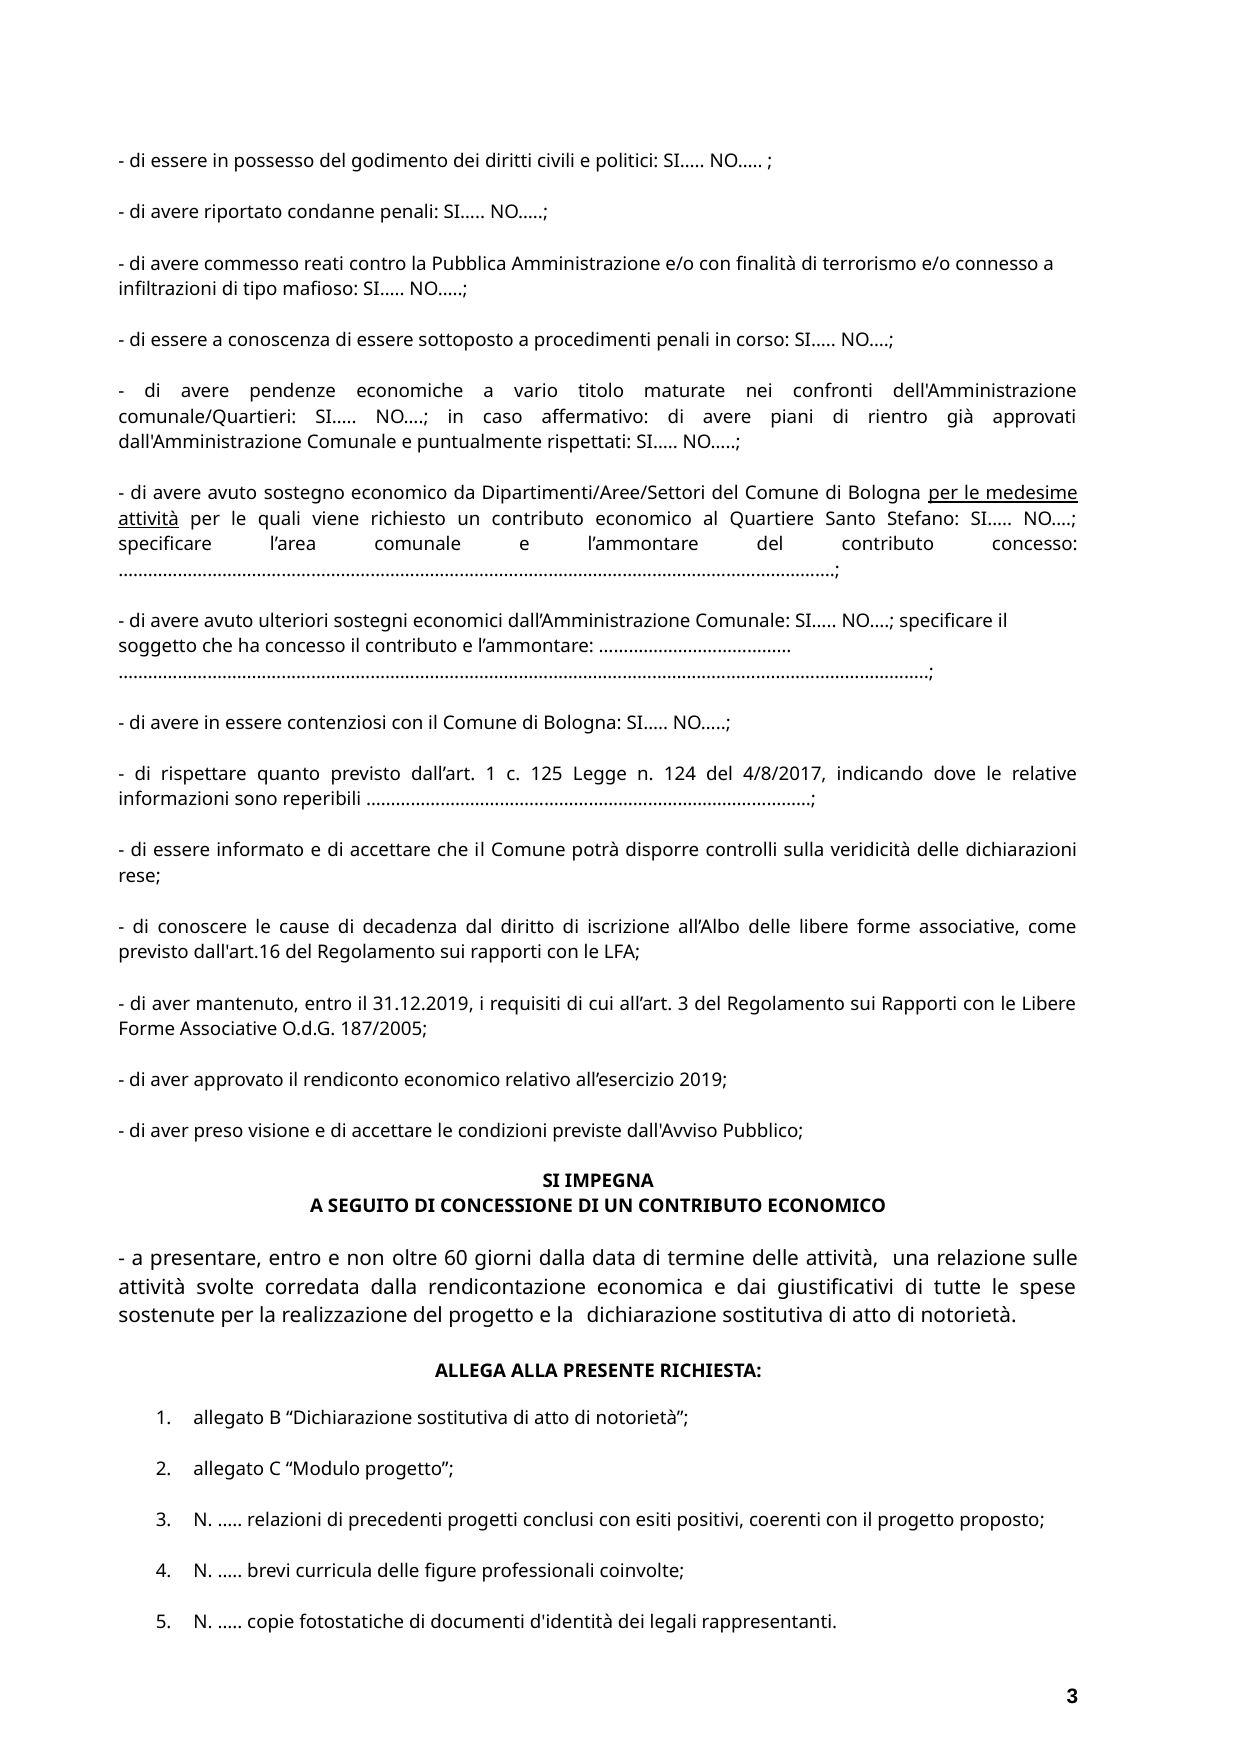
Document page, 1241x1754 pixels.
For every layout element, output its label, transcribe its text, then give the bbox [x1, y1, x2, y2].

text - di aver approvato il rendiconto economico relativo all’esercizio 2019; [118, 1066, 1078, 1092]
text - di avere commesso reati contro la Pubblica Amministrazione e/o con finalità di terrorismo e/o connesso a infiltrazioni di tipo mafioso: SI….. NO…..; [118, 250, 1078, 301]
text - di avere avuto sostegno economico da Dipartimenti/Aree/Settori del Comune di Bologna per le medesime attività per le quali viene richiesto un contributo economico al Quartiere Santo Stefano: SI….. NO….; specificare l’area comunale e l’ammontare del contributo concesso: ……………………………………………………………………………………………………………………………….; [118, 479, 1078, 582]
text - di avere avuto ulteriori sostegni economici dall’Amministrazione Comunale: SI….. NO….; specificare il soggetto che ha concesso il contributo e l’ammontare: ………………………………… [118, 607, 1078, 658]
list N. ….. brevi curricula delle figure professionali coinvolte; [156, 1557, 1078, 1583]
list allegato B “Dichiarazione sostitutiva di atto di notorietà”; [156, 1404, 1078, 1430]
text - di rispettare quanto previsto dall’art. 1 c. 125 Legge n. 124 del 4/8/2017, indicando dove le relative informazioni sono reperibili ………………………………………………………………………………; [118, 760, 1078, 811]
text ………………………………………………………………………………………………………………………………………………..; [118, 658, 1078, 684]
text - di aver mantenuto, entro il 31.12.2019, i requisiti di cui all’art. 3 del Regolamento sui Rapporti con le Libere Forme Associative O.d.G. 187/2005; [118, 990, 1078, 1041]
text - di avere pendenze economiche a vario titolo maturate nei confronti dell'Amministrazione comunale/Quartieri: SI….. NO….; in caso affermativo: di avere piani di rientro già approvati dall'Amministrazione Comunale e puntualmente rispettati: SI….. NO…..; [118, 377, 1078, 454]
text ALLEGA ALLA PRESENTE RICHIESTA: [118, 1357, 1078, 1383]
text - di conoscere le cause di decadenza dal diritto di iscrizione all’Albo delle libere forme associative, come previsto dall'art.16 del Regolamento sui rapporti con le LFA; [118, 913, 1078, 964]
text SI IMPEGNA [118, 1167, 1078, 1192]
text A SEGUITO DI CONCESSIONE DI UN CONTRIBUTO ECONOMICO [118, 1192, 1078, 1218]
list N. ….. copie fotostatiche di documenti d'identità dei legali rappresentanti. [156, 1608, 1078, 1634]
list allegato C “Modulo progetto”; [156, 1455, 1078, 1481]
text - di avere riportato condanne penali: SI….. NO…..; [118, 199, 1078, 224]
text - a presentare, entro e non oltre 60 giorni dalla data di termine delle attività, una relazione sulle attività svolte corredata dalla rendicontazione economica e dai giustificativi di tutte le spese sostenute per la realizzazione del progetto e la dichiarazione sostitutiva di atto di notorietà. [118, 1243, 1078, 1329]
text - di avere in essere contenziosi con il Comune di Bologna: SI….. NO…..; [118, 709, 1078, 735]
text - di essere in possesso del godimento dei diritti civili e politici: SI….. NO….. ; [118, 148, 1078, 173]
text - di essere a conoscenza di essere sottoposto a procedimenti penali in corso: SI….. NO….; [118, 326, 1078, 352]
text - di essere informato e di accettare che il Comune potrà disporre controlli sulla veridicità delle dichiarazioni rese; [118, 837, 1078, 888]
list N. ….. relazioni di precedenti progetti conclusi con esiti positivi, coerenti con il progetto proposto; [156, 1506, 1078, 1532]
text - di aver preso visione e di accettare le condizioni previste dall'Avviso Pubblico; [118, 1117, 1078, 1143]
